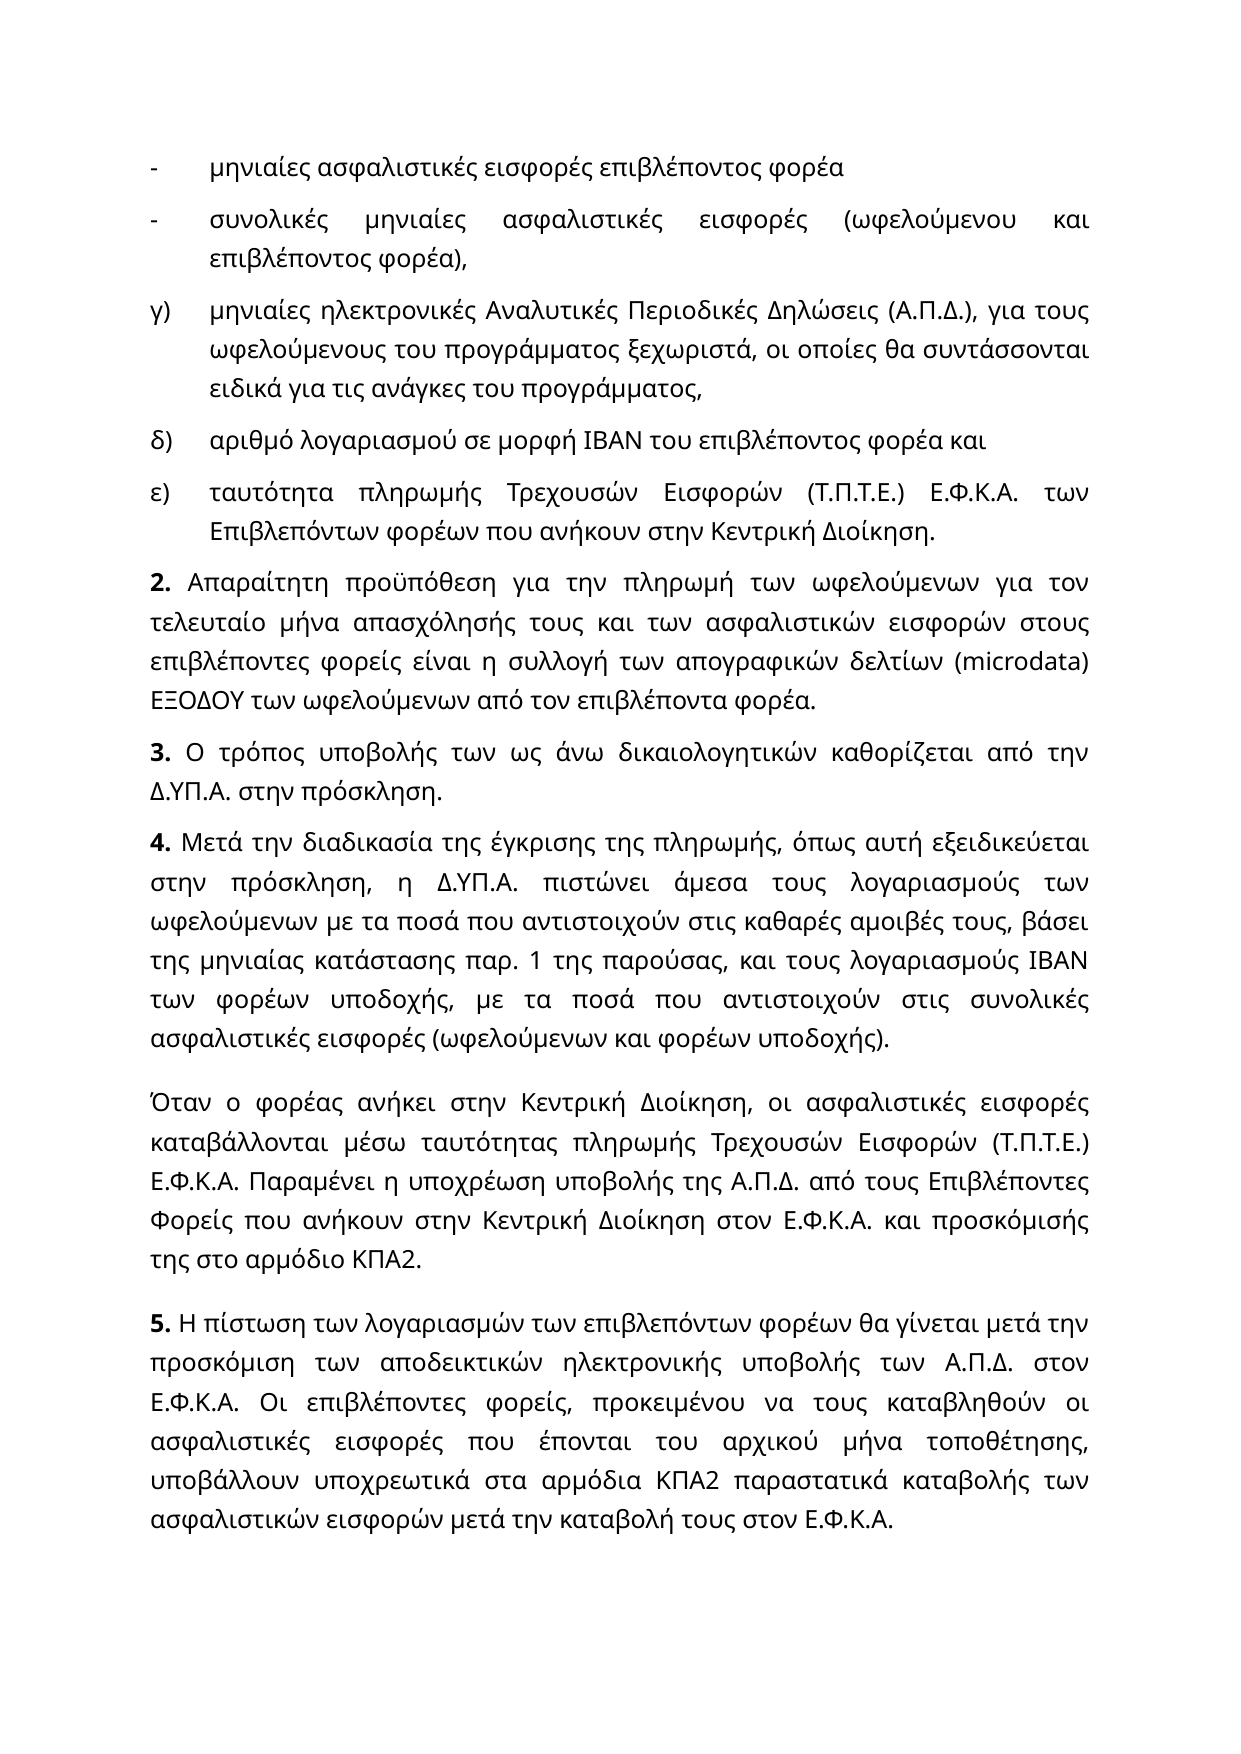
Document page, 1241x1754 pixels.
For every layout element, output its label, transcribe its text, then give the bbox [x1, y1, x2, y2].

text 2. Απαραίτητη προϋπόθεση για την πληρωμή των ωφελούμενων για τον τελευταίο μήνα απασχόλησής τους και των ασφαλιστικών εισφορών στους επιβλέποντες φορείς είναι η συλλογή των απογραφικών δελτίων (microdata) ΕΞΟΔΟΥ των ωφελούμενων από τον επιβλέποντα φορέα. [150, 565, 1090, 717]
list δ) αριθμό λογαριασμού σε μορφή IBAN του επιβλέποντος φορέα και [150, 422, 1090, 457]
list ε) ταυτότητα πληρωμής Τρεχουσών Εισφορών (Τ.Π.Τ.Ε.) Ε.Φ.Κ.Α. των Επιβλεπόντων φορέων που ανήκουν στην Κεντρική Διοίκηση. [150, 474, 1090, 547]
text 5. Η πίστωση των λογαριασμών των επιβλεπόντων φορέων θα γίνεται μετά την προσκόμιση των αποδεικτικών ηλεκτρονικής υποβολής των Α.Π.Δ. στον Ε.Φ.Κ.Α. Οι επιβλέποντες φορείς, προκειμένου να τους καταβληθούν οι ασφαλιστικές εισφορές που έπονται του αρχικού μήνα τοποθέτησης, υποβάλλουν υποχρεωτικά στα αρμόδια ΚΠΑ2 παραστατικά καταβολής των ασφαλιστικών εισφορών μετά την καταβολή τους στον Ε.Φ.Κ.Α. [150, 1306, 1090, 1536]
text 4. Μετά την διαδικασία της έγκρισης της πληρωμής, όπως αυτή εξειδικεύεται στην πρόσκληση, η Δ.ΥΠ.Α. πιστώνει άμεσα τους λογαριασμούς των ωφελούμενων με τα ποσά που αντιστοιχούν στις καθαρές αμοιβές τους, βάσει της μηνιαίας κατάστασης παρ. 1 της παρούσας, και τους λογαριασμούς ΙΒΑΝ των φορέων υποδοχής, με τα ποσά που αντιστοιχούν στις συνολικές ασφαλιστικές εισφορές (ωφελούμενων και φορέων υποδοχής). [150, 825, 1090, 1055]
text Όταν ο φορέας ανήκει στην Κεντρική Διοίκηση, οι ασφαλιστικές εισφορές καταβάλλονται μέσω ταυτότητας πληρωμής Τρεχουσών Εισφορών (Τ.Π.Τ.Ε.) Ε.Φ.Κ.Α. Παραμένει η υποχρέωση υποβολής της Α.Π.Δ. από τους Επιβλέποντες Φορείς που ανήκουν στην Κεντρική Διοίκηση στον Ε.Φ.Κ.Α. και προσκόμισής της στο αρμόδιο ΚΠΑ2. [150, 1085, 1090, 1276]
list - συνολικές μηνιαίες ασφαλιστικές εισφορές (ωφελούμενου και επιβλέποντος φορέα), [150, 202, 1090, 275]
list γ) μηνιαίες ηλεκτρονικές Αναλυτικές Περιοδικές Δηλώσεις (Α.Π.Δ.), για τους ωφελούμενους του προγράμματος ξεχωριστά, οι οποίες θα συντάσσονται ειδικά για τις ανάγκες του προγράμματος, [150, 292, 1090, 405]
text 3. Ο τρόπος υποβολής των ως άνω δικαιολογητικών καθορίζεται από την Δ.ΥΠ.Α. στην πρόσκληση. [150, 734, 1090, 807]
list - μηνιαίες ασφαλιστικές εισφορές επιβλέποντος φορέα [150, 150, 1090, 184]
